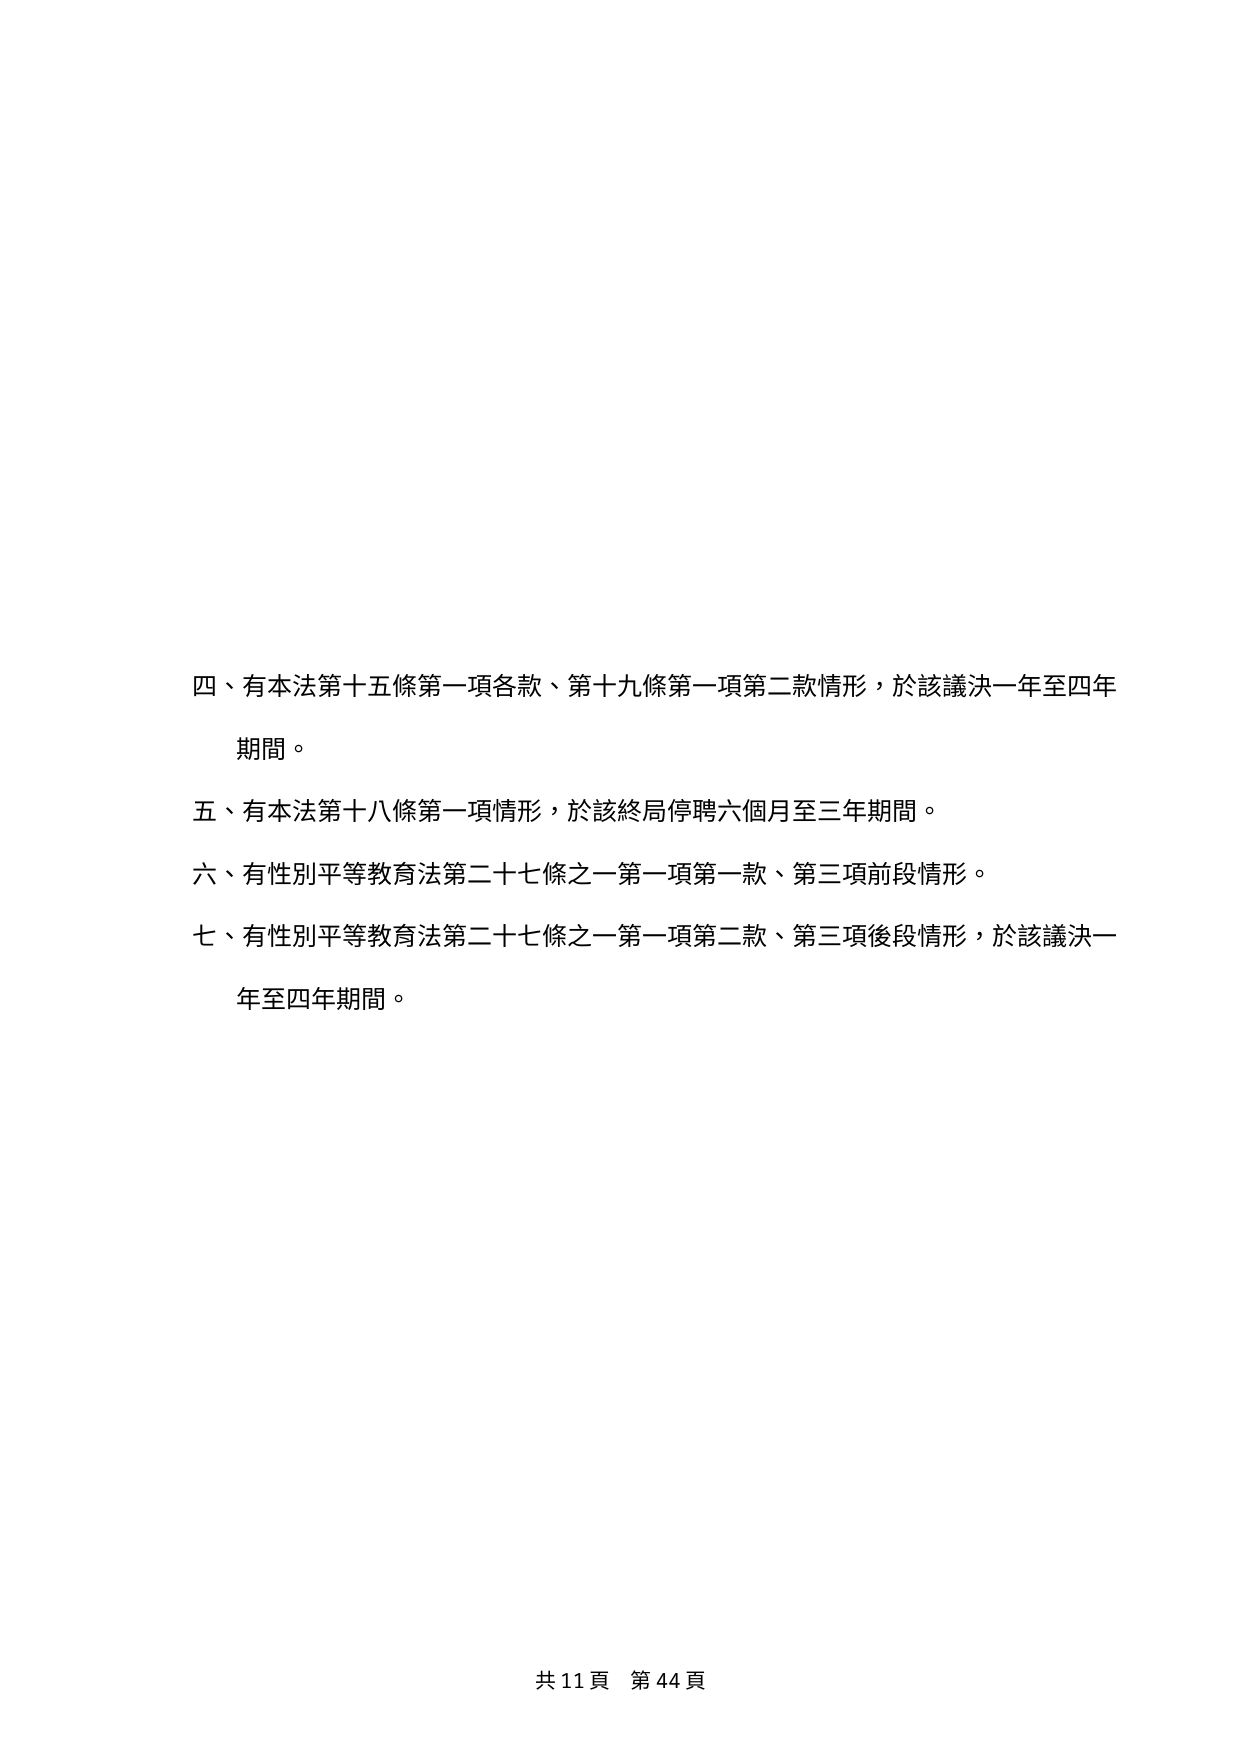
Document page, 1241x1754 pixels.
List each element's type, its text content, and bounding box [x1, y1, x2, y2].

text 七、有性別平等教育法第二十七條之一第一項第二款、第三項後段情形，於該議決一年至四年期間。 [192, 893, 1122, 1018]
text 四、有本法第十五條第一項各款、第十九條第一項第二款情形，於該議決一年至四年期間。 [192, 643, 1122, 768]
text 六、有性別平等教育法第二十七條之一第一項第一款、第三項前段情形。 [192, 831, 1122, 893]
text 五、有本法第十八條第一項情形，於該終局停聘六個月至三年期間。 [192, 768, 1122, 831]
